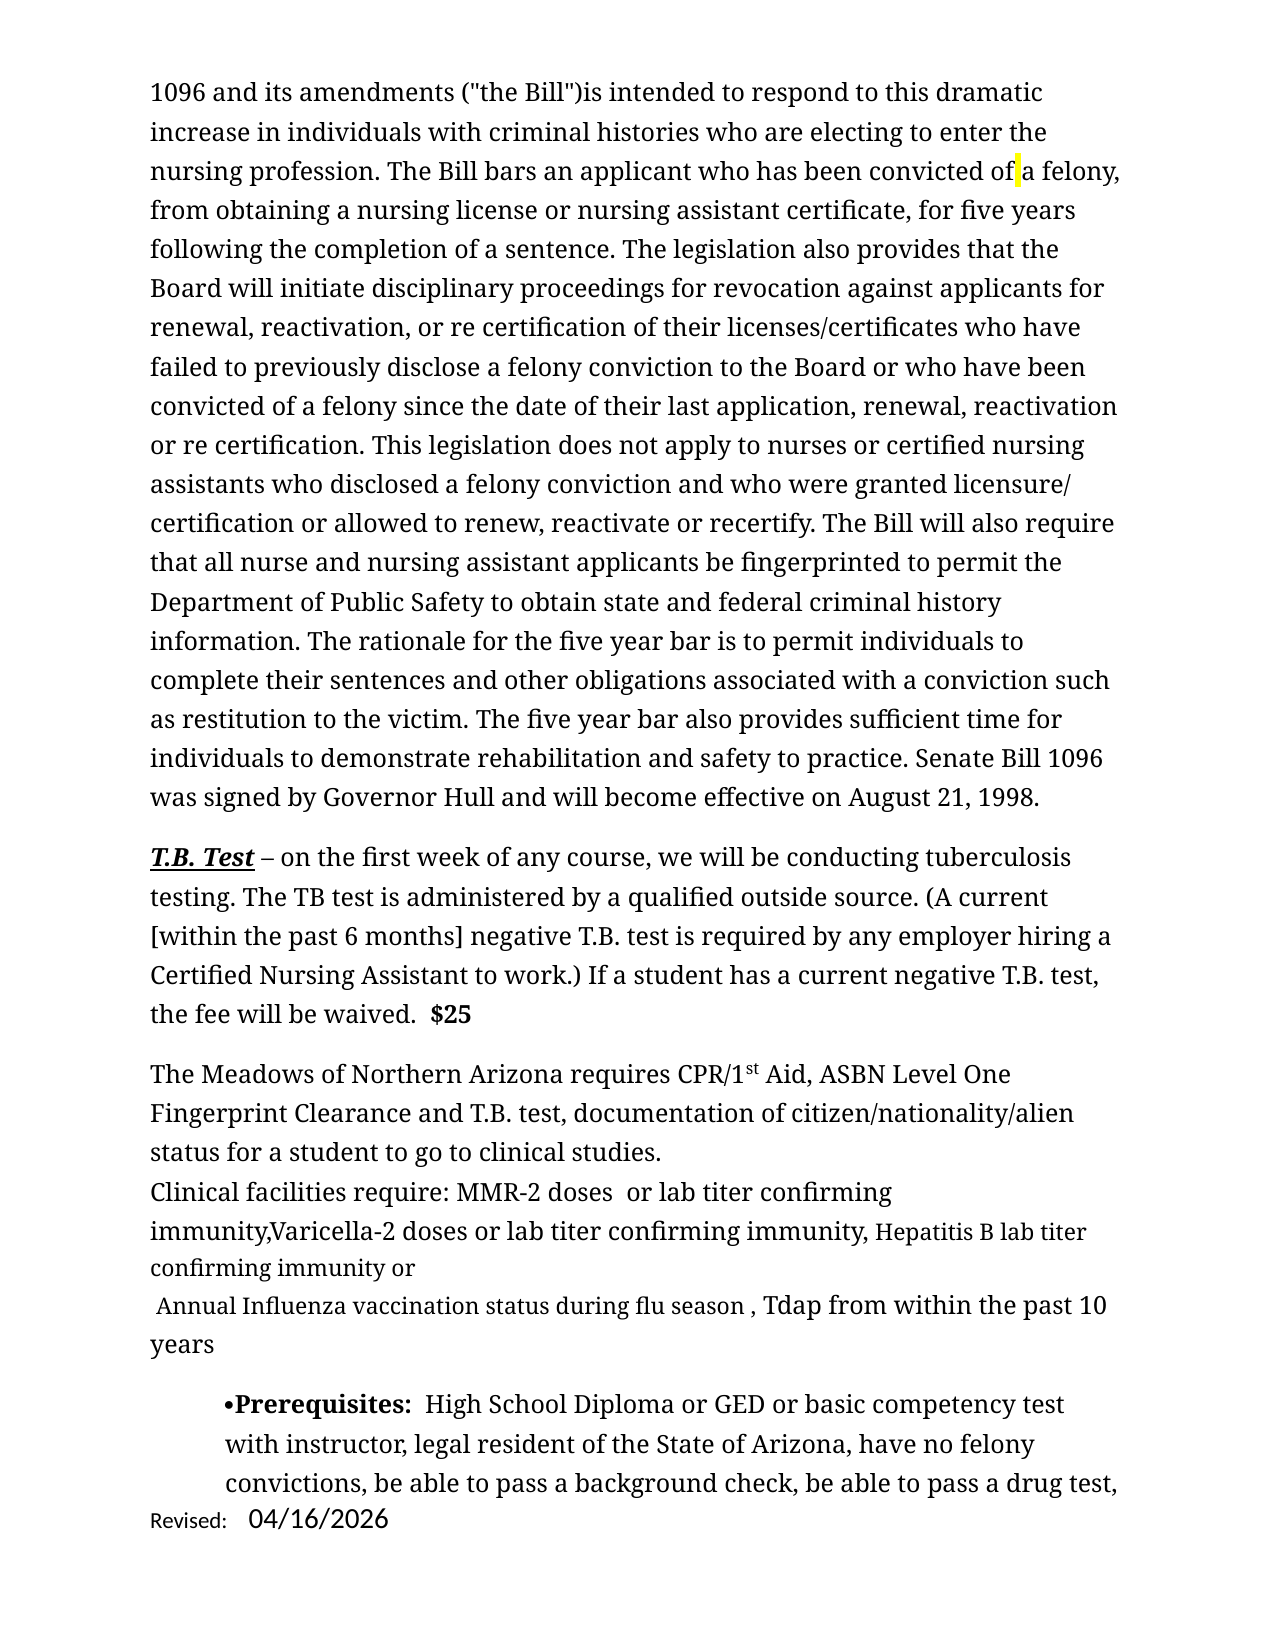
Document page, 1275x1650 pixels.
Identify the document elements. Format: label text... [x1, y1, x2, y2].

text The Meadows of Northern Arizona requires CPR/1st Aid, ASBN Level One Fingerprint Clearance and T.B. test, documentation of citizen/nationality/alien status for a student to go to clinical studies. [150, 1057, 1125, 1169]
text 1096 and its amendments ("the Bill")is intended to respond to this dramatic increase in individuals with criminal histories who are electing to enter the nursing profession. The Bill bars an applicant who has been convicted of a felony, from obtaining a nursing license or nursing assistant certificate, for five years following the completion of a sentence. The legislation also provides that the Board will initiate disciplinary proceedings for revocation against applicants for renewal, reactivation, or re certification of their licenses/certificates who have failed to previously disclose a felony conviction to the Board or who have been convicted of a felony since the date of their last application, renewal, reactivation or re certification. This legislation does not apply to nurses or certified nursing assistants who disclosed a felony conviction and who were granted licensure/ certification or allowed to renew, reactivate or recertify. The Bill will also require that all nurse and nursing assistant applicants be fingerprinted to permit the Department of Public Safety to obtain state and federal criminal history information. The rationale for the five year bar is to permit individuals to complete their sentences and other obligations associated with a conviction such as restitution to the victim. The five year bar also provides sufficient time for individuals to demonstrate rehabilitation and safety to practice. Senate Bill 1096 was signed by Governor Hull and will become effective on August 21, 1998. [150, 75, 1125, 814]
list Prerequisites: High School Diploma or GED or basic competency test with instructor, legal resident of the State of Arizona, have no felony convictions, be able to pass a background check, be able to pass a drug test, [225, 1387, 1125, 1499]
text Clinical facilities require: MMR-2 doses or lab titer confirming immunity,Varicella-2 doses or lab titer confirming immunity, Hepatitis B lab titer confirming immunity or [150, 1174, 1125, 1283]
text T.B. Test – on the first week of any course, we will be conducting tuberculosis testing. The TB test is administered by a qualified outside source. (A current [within the past 6 months] negative T.B. test is required by any employer hiring a Certified Nursing Assistant to work.) If a student has a current negative T.B. test, the fee will be waived. $25 [150, 840, 1125, 1031]
text Annual Influenza vaccination status during flu season , Tdap from within the past 10 years [150, 1288, 1125, 1361]
